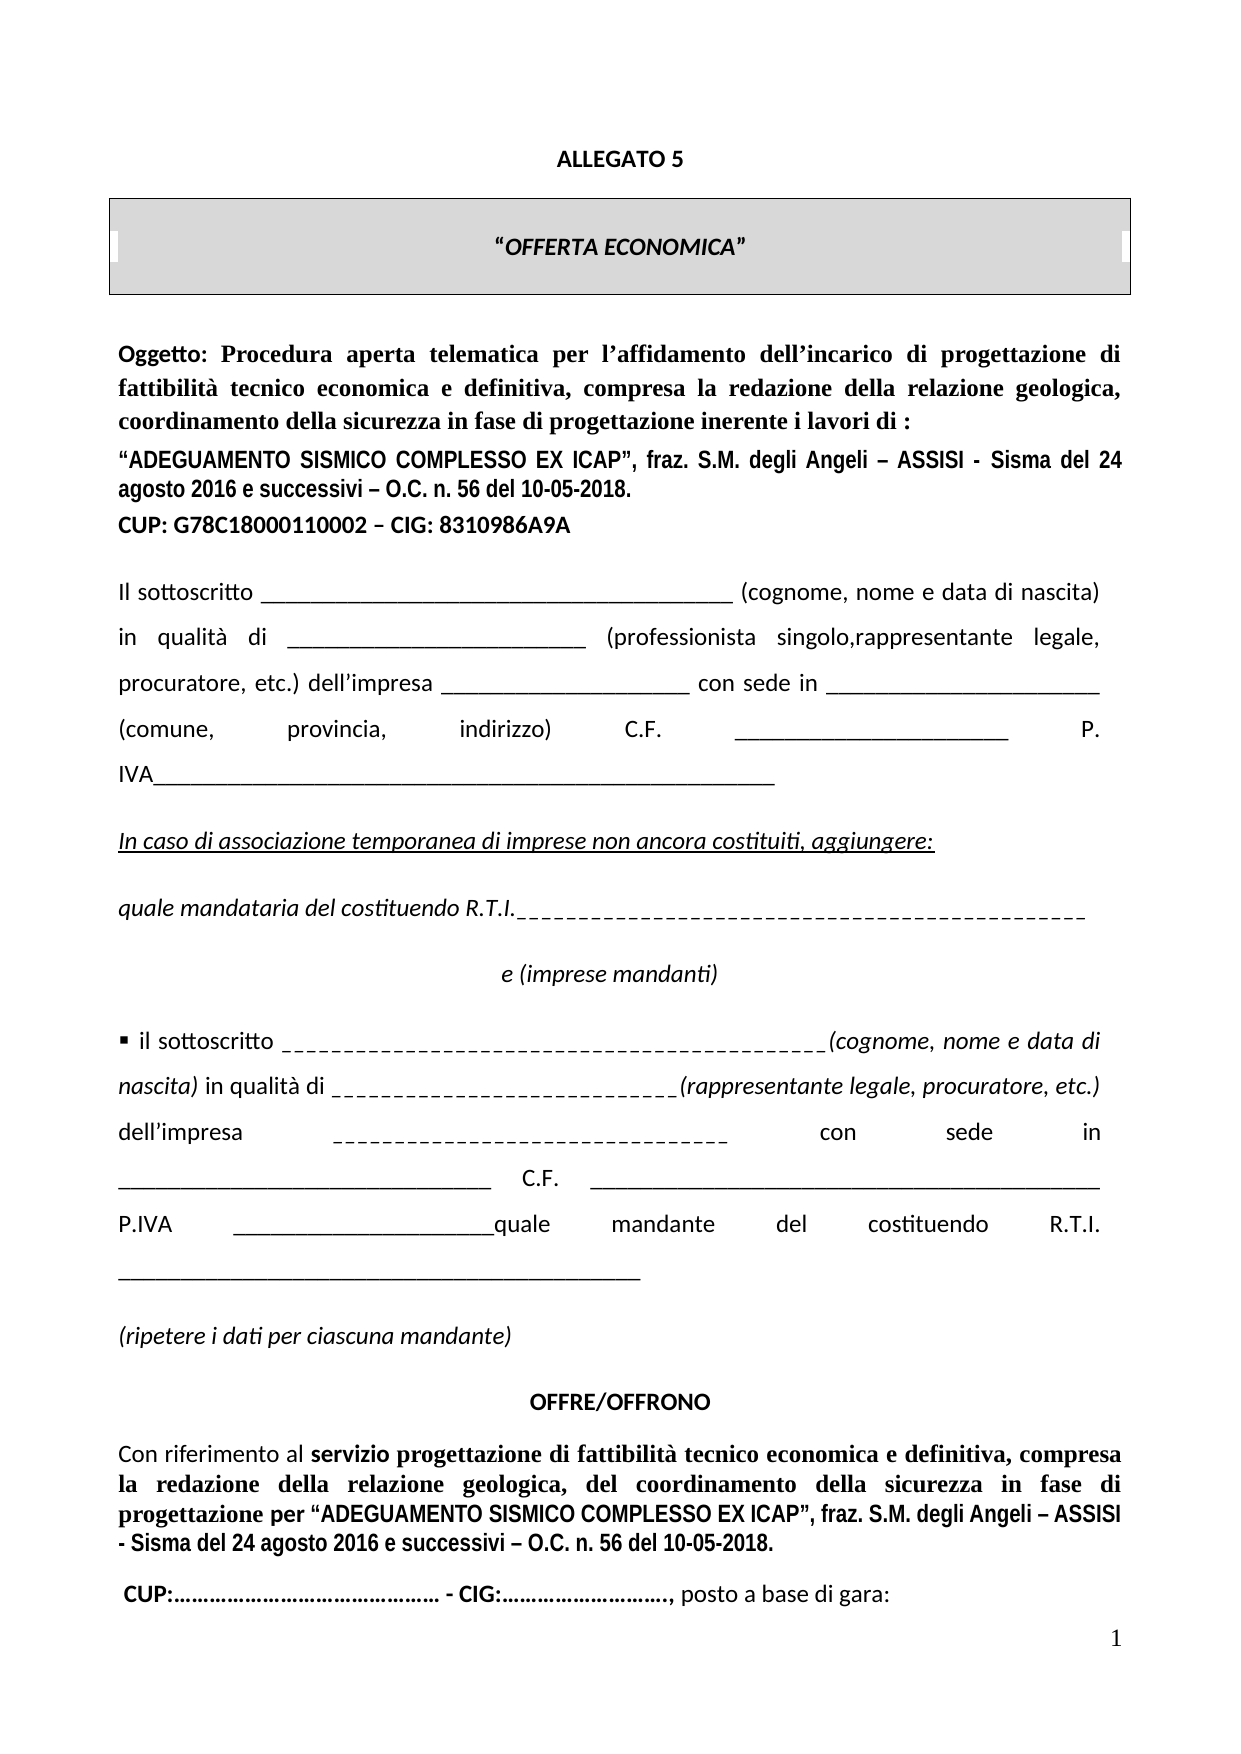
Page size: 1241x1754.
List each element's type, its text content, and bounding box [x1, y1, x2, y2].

text “ADEGUAMENTO SISMICO COMPLESSO EX ICAP”, fraz. S.M. degli Angeli – ASSISI - Sisma del 24 agosto 2016 e successivi – O.C. n. 56 del 10-05-2018. [118, 446, 1122, 503]
text CUP: G78C18000110002 – CIG: 8310986A9A [118, 509, 1122, 539]
text “OFFERTA ECONOMICA” [118, 231, 1122, 259]
text (ripetere i dati per ciascuna mandante) [118, 1320, 1101, 1351]
list il sottoscritto ____________________________________________(cognome, nome e data di nascita) in qualità di ____________________________(rappresentante legale, procuratore, etc.) dell’impresa ________________________________ con sede in ______________________________ C.F. _________________________________________ P.IVA _____________________quale mandante del costituendo R.T.I. __________________________________________ [118, 1025, 1101, 1284]
text Con riferimento al servizio progettazione di fattibilità tecnico economica e definitiva, compresa la redazione della relazione geologica, del coordinamento della sicurezza in fase di progettazione per “ADEGUAMENTO SISMICO COMPLESSO EX ICAP”, fraz. S.M. degli Angeli – ASSISI - Sisma del 24 agosto 2016 e successivi – O.C. n. 56 del 10-05-2018. [118, 1438, 1122, 1557]
text ALLEGATO 5 [118, 148, 1122, 173]
text e (imprese mandanti) [118, 958, 1101, 989]
text quale mandataria del costituendo R.T.I.______________________________________________ [118, 892, 1101, 922]
text Il sottoscritto ______________________________________ (cognome, nome e data di nascita) in qualità di ________________________ (professionista singolo,rappresentante legale, procuratore, etc.) dell’impresa ____________________ con sede in ______________________ (comune, provincia, indirizzo) C.F. ______________________ P. IVA__________________________________________________ [118, 576, 1101, 789]
text CUP:……………………………………… - CIG:………………………., posto a base di gara: [118, 1578, 1101, 1608]
text OFFRE/OFFRONO [139, 1387, 1101, 1417]
text In caso di associazione temporanea di imprese non ancora costituiti, aggiungere: [118, 825, 1101, 856]
text Oggetto: Procedura aperta telematica per l’affidamento dell’incarico di progettazione di fattibilità tecnico economica e definitiva, compresa la redazione della relazione geologica, coordinamento della sicurezza in fase di progettazione inerente i lavori di : [118, 338, 1122, 435]
